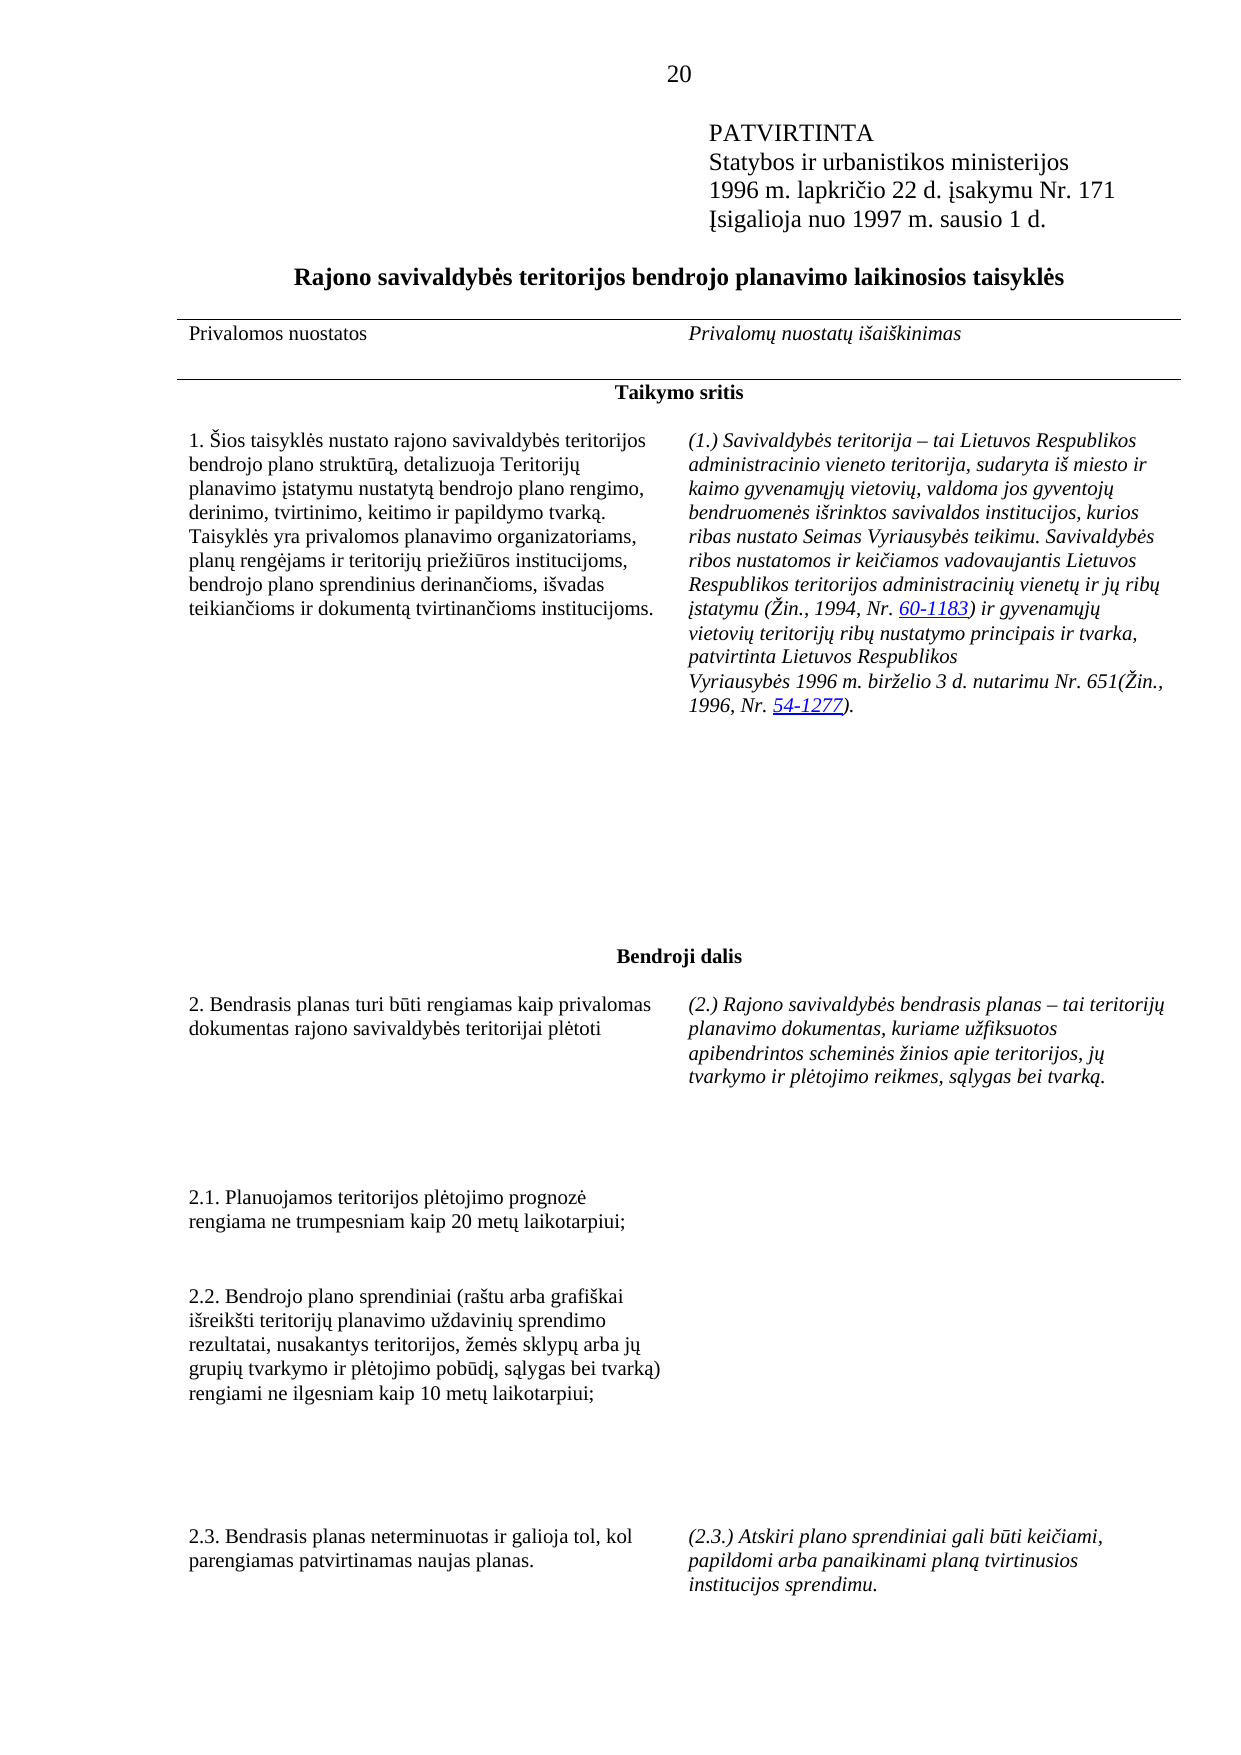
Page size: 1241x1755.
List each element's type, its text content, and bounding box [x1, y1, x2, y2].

text Statybos ir urbanistikos ministerijos [177, 147, 1181, 176]
text Įsigalioja nuo 1997 m. sausio 1 d. [177, 204, 1181, 233]
table_cell 2. Bendrasis planas turi būti rengiamas kaip privalomas dokumentas rajono savivaldybės teritorijai plėtoti [177, 992, 677, 1156]
table_cell 2.1. Planuojamos teritorijos plėtojimo prognozė rengiama ne trumpesniam kaip 20 metų laikotarpiui; [177, 1185, 677, 1255]
table_cell [177, 1255, 677, 1284]
table_cell 2.2. Bendrojo plano sprendiniai (raštu arba grafiškai išreikšti teritorijų planavimo uždavinių sprendimo rezultatai, nusakantys teritorijos, žemės sklypų arba jų grupių tvarkymo ir plėtojimo pobūdį, sąlygas bei tvarką) rengiami ne ilgesniam kaip 10 metų laikotarpiui; [177, 1284, 677, 1495]
table_cell [677, 920, 1181, 944]
table_cell [677, 1255, 1181, 1284]
table_cell Bendroji dalis [177, 944, 1181, 968]
text Rajono savivaldybės teritorijos bendrojo planavimo laikinosios taisyklės [177, 262, 1181, 291]
table_cell [677, 968, 1181, 992]
table_cell [677, 404, 1181, 428]
table_cell [177, 968, 677, 992]
table_cell [177, 1156, 677, 1185]
table_cell 2.3. Bendrasis planas neterminuotas ir galioja tol, kol parengiamas patvirtinamas naujas planas. [177, 1524, 677, 1618]
text PATVIRTINTA [177, 118, 1181, 147]
table_cell [177, 1495, 677, 1524]
table_cell [677, 1284, 1181, 1495]
table_cell [677, 1185, 1181, 1255]
table_cell 1. Šios taisyklės nustato rajono savivaldybės teritorijos bendrojo plano struktūrą, detalizuoja Teritorijų planavimo įstatymu nustatytą bendrojo plano rengimo, derinimo, tvirtinimo, keitimo ir papildymo tvarką. Taisyklės yra privalomos planavimo organizatoriams, planų rengėjams ir teritorijų priežiūros institucijoms, bendrojo plano sprendinius derinančioms, išvadas teikiančioms ir dokumentą tvirtinančioms institucijoms. [177, 428, 677, 920]
table_header Privalomos nuostatos [177, 320, 677, 379]
table_cell Taikymo sritis [177, 380, 1181, 404]
table_cell (2.) Rajono savivaldybės bendrasis planas – tai teritorijų planavimo dokumentas, kuriame užfiksuotos apibendrintos scheminės žinios apie teritorijos, jų tvarkymo ir plėtojimo reikmes, sąlygas bei tvarką. [677, 992, 1181, 1156]
table_cell (2.3.) Atskiri plano sprendiniai gali būti keičiami, papildomi arba panaikinami planą tvirtinusios institucijos sprendimu. [677, 1524, 1181, 1618]
table_cell [177, 404, 677, 428]
text 1996 m. lapkričio 22 d. įsakymu Nr. 171 [177, 176, 1181, 204]
table_cell (1.) Savivaldybės teritorija – tai Lietuvos Respublikos administracinio vieneto teritorija, sudaryta iš miesto ir kaimo gyvenamųjų vietovių, valdoma jos gyventojų bendruomenės išrinktos savivaldos institucijos, kurios ribas nustato Seimas Vyriausybės teikimu. Savivaldybės ribos nustatomos ir keičiamos vadovaujantis Lietuvos Respublikos teritorijos administracinių vienetų ir jų ribų įstatymu (Žin., 1994, Nr. 60-1183) ir gyvenamųjų vietovių teritorijų ribų nustatymo principais ir tvarka, patvirtinta Lietuvos Respublikos Vyriausybės 1996 m. birželio 3 d. nutarimu Nr. 651(Žin., 1996, Nr. 54-1277). [677, 428, 1181, 920]
table_cell [177, 920, 677, 944]
table_cell [677, 1156, 1181, 1185]
table_cell [677, 1495, 1181, 1524]
table_header Privalomų nuostatų išaiškinimas [677, 320, 1181, 379]
